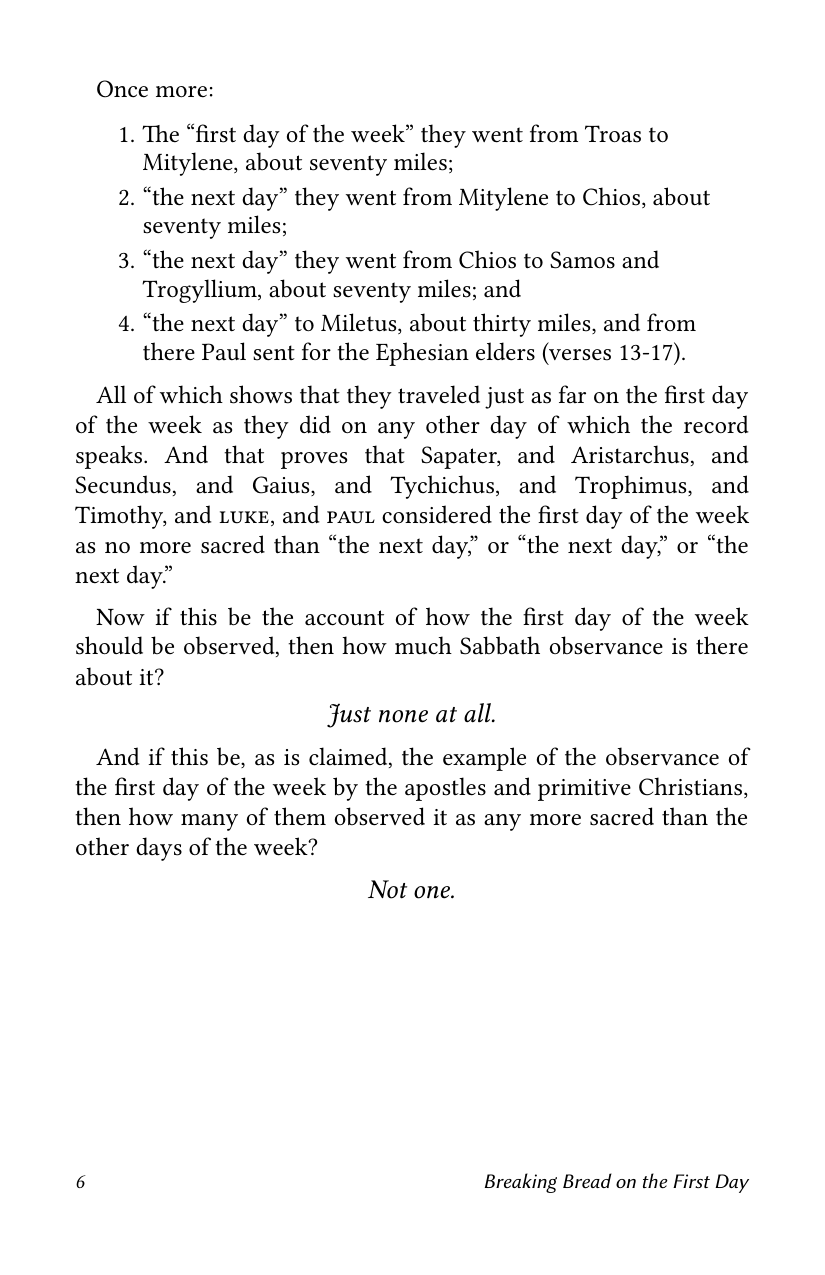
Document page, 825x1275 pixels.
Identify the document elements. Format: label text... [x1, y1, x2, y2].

text Now if this be the account of how the first day of the week should be observed, then how much Sabbath observance is there about it? [75, 603, 750, 691]
list The “first day of the week” they went from Troas to Mitylene, about seventy miles; [135, 120, 750, 177]
list “the next day” to Miletus, about thirty miles, and from there Paul sent for the Ephesian elders (verses 13-17). [135, 309, 750, 366]
text Once more: [75, 75, 750, 103]
list “the next day” they went from Chios to Samos and Trogyllium, about seventy miles; and [135, 246, 750, 303]
text All of which shows that they traveled just as far on the first day of the week as they did on any other day of which the record speaks. And that proves that Sapater, and Aristarchus, and Secundus, and Gaius, and Tychichus, and Trophimus, and Timothy, and LUKE, and PAUL considered the first day of the week as no more sacred than “the next day,” or “the next day,” or “the next day.” [75, 381, 750, 589]
text Not one. [75, 874, 750, 906]
text And if this be, as is claimed, the example of the observance of the first day of the week by the apostles and primitive Christians, then how many of them observed it as any more sacred than the other days of the week? [75, 743, 750, 861]
list “the next day” they went from Mitylene to Chios, about seventy miles; [135, 183, 750, 240]
text Just none at all. [75, 698, 750, 729]
